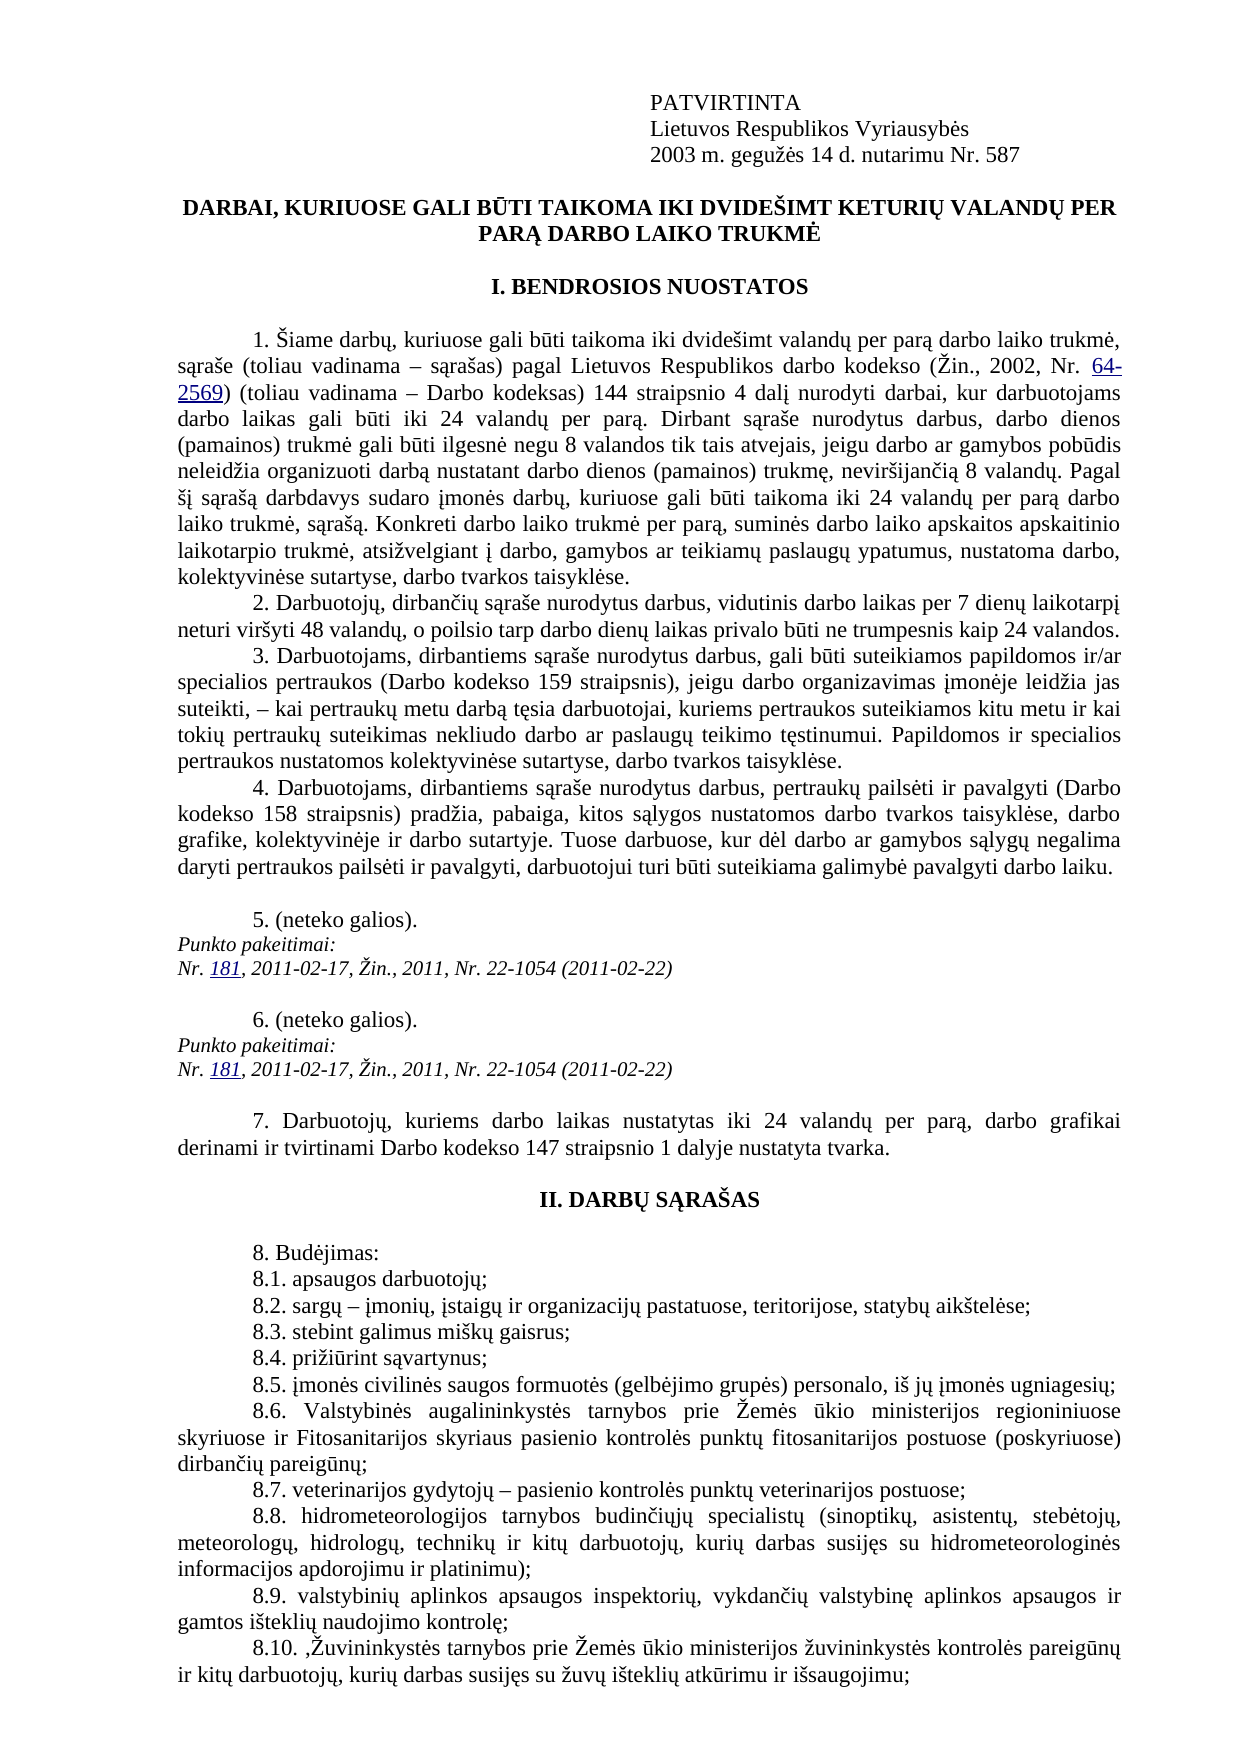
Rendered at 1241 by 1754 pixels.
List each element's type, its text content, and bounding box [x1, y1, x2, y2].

text Patvirtinta [650, 89, 1122, 115]
text Lietuvos Respublikos Vyriausybės 2003 m. gegužės 14 d. nutarimu Nr. 587 [650, 115, 1122, 168]
text 8. Budėjimas: [177, 1239, 1122, 1265]
text 8.10. ,Žuvininkystės tarnybos prie Žemės ūkio ministerijos žuvininkystės kontrolės pareigūnų ir kitų darbuotojų, kurių darbas susijęs su žuvų išteklių atkūrimu ir išsaugojimu; [177, 1634, 1122, 1687]
text 8.1. apsaugos darbuotojų; [177, 1265, 1122, 1292]
text 8.3. stebint galimus miškų gaisrus; [177, 1318, 1122, 1344]
text 4. Darbuotojams, dirbantiems sąraše nurodytus darbus, pertraukų pailsėti ir pavalgyti (Darbo kodekso 158 straipsnis) pradžia, pabaiga, kitos sąlygos nustatomos darbo tvarkos taisyklėse, darbo grafike, kolektyvinėje ir darbo sutartyje. Tuose darbuose, kur dėl darbo ar gamybos sąlygų negalima daryti pertraukos pailsėti ir pavalgyti, darbuotojui turi būti suteikiama galimybė pavalgyti darbo laiku. [177, 774, 1122, 879]
text 8.8. hidrometeorologijos tarnybos budinčiųjų specialistų (sinoptikų, asistentų, stebėtojų, meteorologų, hidrologų, technikų ir kitų darbuotojų, kurių darbas susijęs su hidrometeorologinės informacijos apdorojimu ir platinimu); [177, 1503, 1122, 1582]
text 3. Darbuotojams, dirbantiems sąraše nurodytus darbus, gali būti suteikiamos papildomos ir/ar specialios pertraukos (Darbo kodekso 159 straipsnis), jeigu darbo organizavimas įmonėje leidžia jas suteikti, – kai pertraukų metu darbą tęsia darbuotojai, kuriems pertraukos suteikiamos kitu metu ir kai tokių pertraukų suteikimas nekliudo darbo ar paslaugų teikimo tęstinumui. Papildomos ir specialios pertraukos nustatomos kolektyvinėse sutartyse, darbo tvarkos taisyklėse. [177, 642, 1122, 774]
text Punkto pakeitimai: [177, 1033, 1122, 1057]
text 2. Darbuotojų, dirbančių sąraše nurodytus darbus, vidutinis darbo laikas per 7 dienų laikotarpį neturi viršyti 48 valandų, o poilsio tarp darbo dienų laikas privalo būti ne trumpesnis kaip 24 valandos. [177, 589, 1122, 642]
text 1. Šiame darbų, kuriuose gali būti taikoma iki dvidešimt valandų per parą darbo laiko trukmė, sąraše (toliau vadinama – sąrašas) pagal Lietuvos Respublikos darbo kodekso (Žin., 2002, Nr. 64-2569) (toliau vadinama – Darbo kodeksas) 144 straipsnio 4 dalį nurodyti darbai, kur darbuotojams darbo laikas gali būti iki 24 valandų per parą. Dirbant sąraše nurodytus darbus, darbo dienos (pamainos) trukmė gali būti ilgesnė negu 8 valandos tik tais atvejais, jeigu darbo ar gamybos pobūdis neleidžia organizuoti darbą nustatant darbo dienos (pamainos) trukmę, neviršijančią 8 valandų. Pagal šį sąrašą darbdavys sudaro įmonės darbų, kuriuose gali būti taikoma iki 24 valandų per parą darbo laiko trukmė, sąrašą. Konkreti darbo laiko trukmė per parą, suminės darbo laiko apskaitos apskaitinio laikotarpio trukmė, atsižvelgiant į darbo, gamybos ar teikiamų paslaugų ypatumus, nustatoma darbo, kolektyvinėse sutartyse, darbo tvarkos taisyklėse. [177, 326, 1122, 589]
subtitle II. DARBŲ SĄRAŠAS [177, 1186, 1122, 1213]
text Nr. 181, 2011-02-17, Žin., 2011, Nr. 22-1054 (2011-02-22) [177, 956, 1122, 980]
text 8.4. prižiūrint sąvartynus; [177, 1344, 1122, 1371]
text 8.6. Valstybinės augalininkystės tarnybos prie Žemės ūkio ministerijos regioniniuose skyriuose ir Fitosanitarijos skyriaus pasienio kontrolės punktų fitosanitarijos postuose (poskyriuose) dirbančių pareigūnų; [177, 1397, 1122, 1476]
text 8.5. įmonės civilinės saugos formuotės (gelbėjimo grupės) personalo, iš jų įmonės ugniagesių; [177, 1371, 1122, 1397]
text 8.9. valstybinių aplinkos apsaugos inspektorių, vykdančių valstybinę aplinkos apsaugos ir gamtos išteklių naudojimo kontrolę; [177, 1582, 1122, 1634]
text 5. (neteko galios). [177, 906, 1122, 932]
text 7. Darbuotojų, kuriems darbo laikas nustatytas iki 24 valandų per parą, darbo grafikai derinami ir tvirtinami Darbo kodekso 147 straipsnio 1 dalyje nustatyta tvarka. [177, 1107, 1122, 1160]
text DARBAI, KURIUOSE GALI BŪTI TAIKOMA IKI DVIDEŠIMT KETURIŲ VALANDŲ PER PARĄ DARBO LAIKO TRUKMĖ [177, 194, 1122, 247]
text Punkto pakeitimai: [177, 932, 1122, 956]
text 8.7. veterinarijos gydytojų – pasienio kontrolės punktų veterinarijos postuose; [177, 1476, 1122, 1503]
text 8.2. sargų – įmonių, įstaigų ir organizacijų pastatuose, teritorijose, statybų aikštelėse; [177, 1292, 1122, 1318]
text 6. (neteko galios). [177, 1006, 1122, 1033]
subtitle I. BENDROSIOS NUOSTATOS [177, 273, 1122, 299]
text Nr. 181, 2011-02-17, Žin., 2011, Nr. 22-1054 (2011-02-22) [177, 1057, 1122, 1081]
